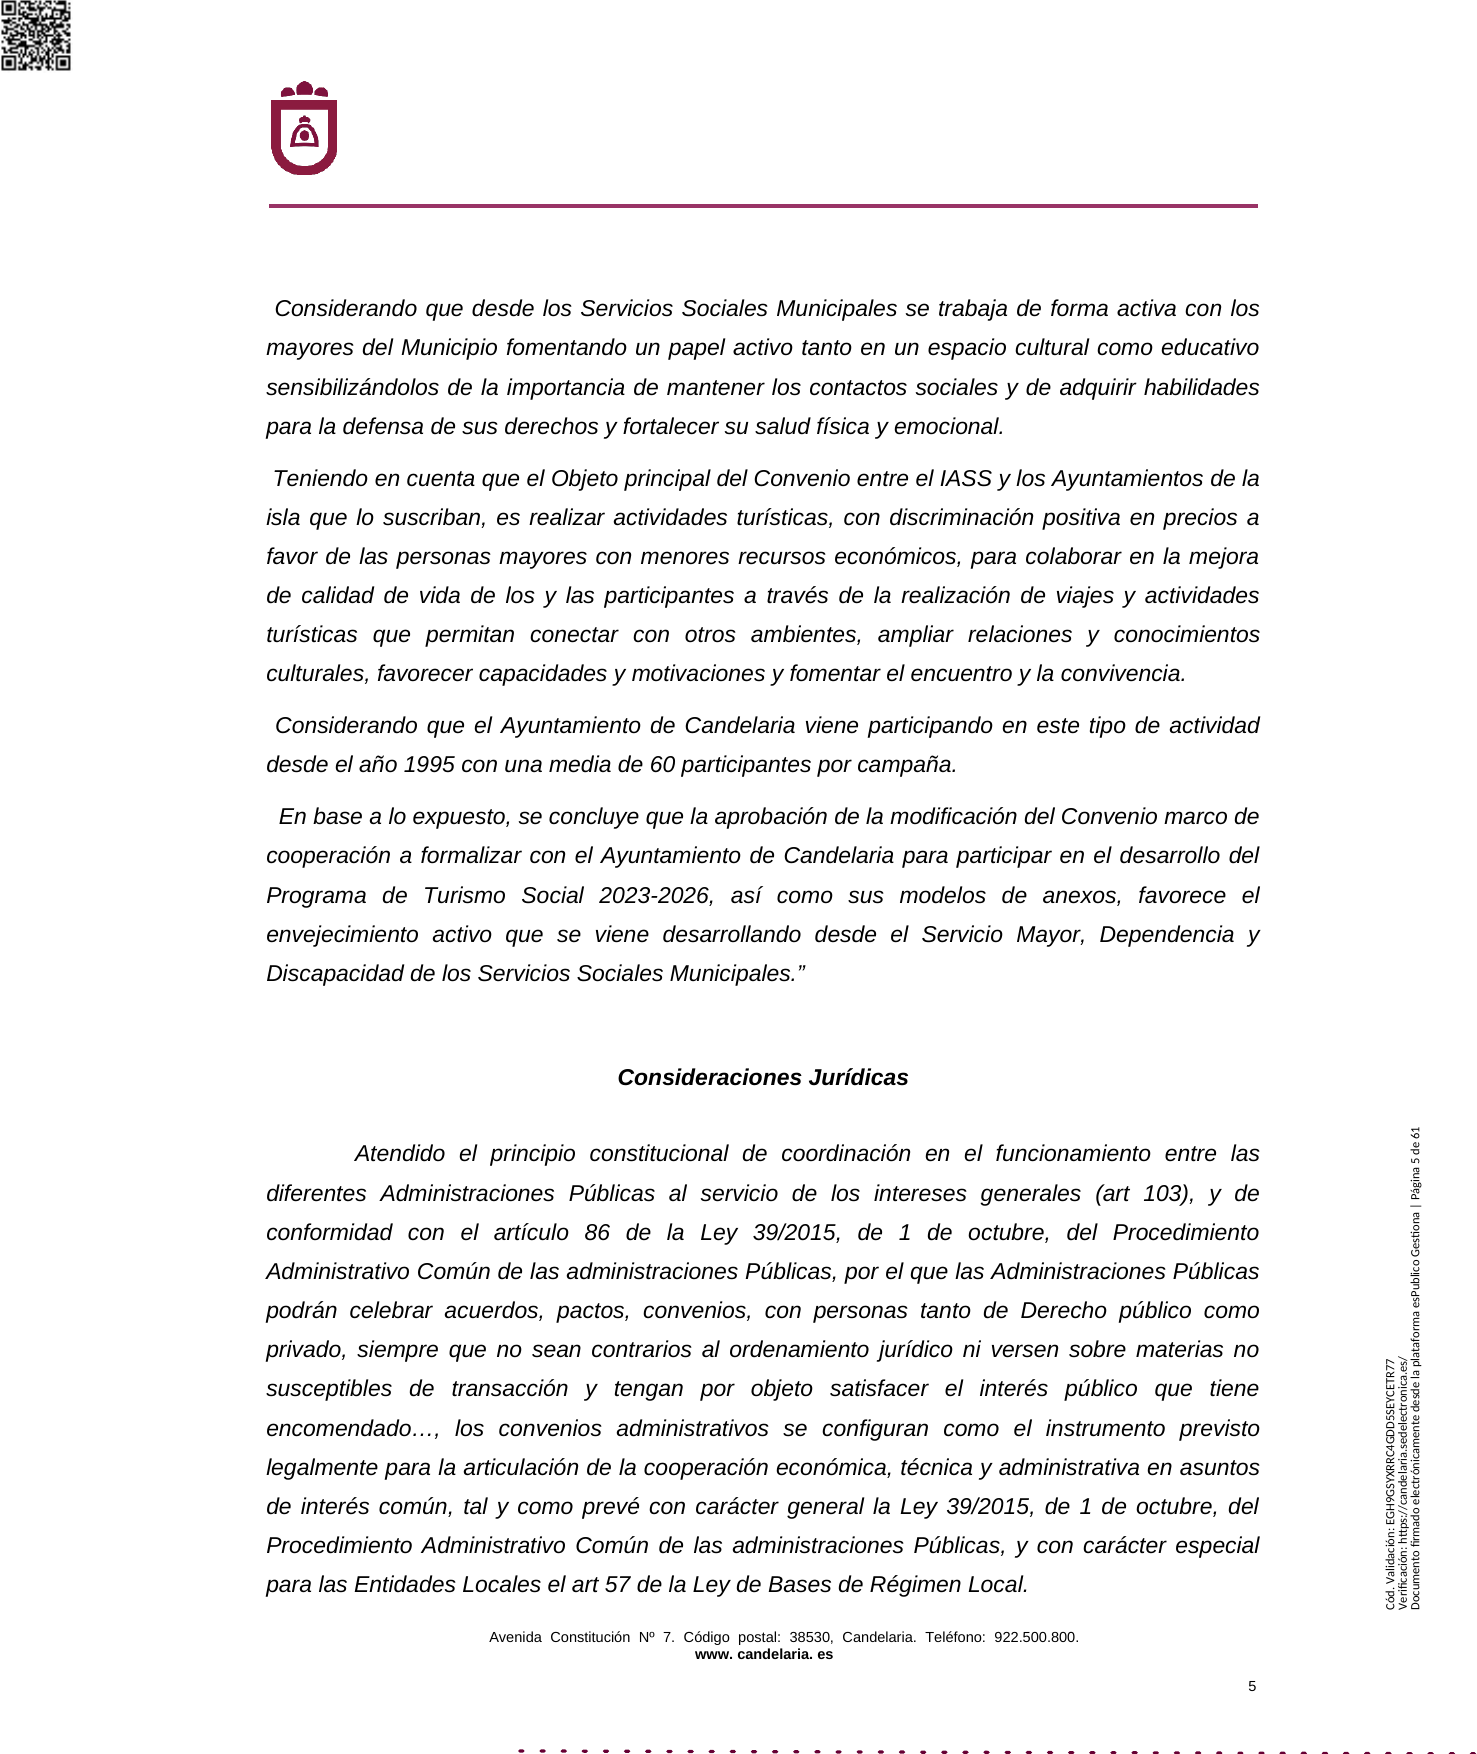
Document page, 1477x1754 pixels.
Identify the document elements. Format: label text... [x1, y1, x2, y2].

text Atendido el principio constitucional de coordinación en el funcionamiento entre las diferentes Administraciones Públicas al servicio de los intereses generales (art 103), y de conformidad con el artículo 86 de la Ley 39/2015, de 1 de octubre, del Procedimiento Administrativo Común de las administraciones Públicas, por el que las Administraciones Públicas podrán celebrar acuerdos, pactos, convenios, con personas tanto de Derecho público como privado, siempre que no sean contrarios al ordenamiento jurídico ni versen sobre materias no susceptibles de transacción y tengan por objeto satisfacer el interés público que tiene encomendado…, los convenios administrativos se configuran como el instrumento previsto legalmente para la articulación de la cooperación económica, técnica y administrativa en asuntos de interés común, tal y como prevé con carácter general la Ley 39/2015, de 1 de octubre, del Procedimiento Administrativo Común de las administraciones Públicas, y con carácter especial para las Entidades Locales el art 57 de la Ley de Bases de Régimen Local. [266, 1140, 1263, 1597]
text En base a lo expuesto, se concluye que la aprobación de la modificación del Convenio marco de cooperación a formalizar con el Ayuntamiento de Candelaria para participar en el desarrollo del Programa de Turismo Social 2023-2026, así como sus modelos de anexos, favorece el envejecimiento activo que se viene desarrollando desde el Servicio Mayor, Dependencia y Discapacidad de los Servicios Sociales Municipales.” [266, 803, 1263, 986]
text Teniendo en cuenta que el Objeto principal del Convenio entre el IASS y los Ayuntamientos de la isla que lo suscriban, es realizar actividades turísticas, con discriminación positiva en precios a favor de las personas mayores con menores recursos económicos, para colaborar en la mejora de calidad de vida de los y las participantes a través de la realización de viajes y actividades turísticas que permitan conectar con otros ambientes, ampliar relaciones y conocimientos culturales, favorecer capacidades y motivaciones y fomentar el encuentro y la convivencia. [266, 464, 1263, 687]
text Considerando que desde los Servicios Sociales Municipales se trabaja de forma activa con los mayores del Municipio fomentando un papel activo tanto en un espacio cultural como educativo sensibilizándolos de la importancia de mantener los contactos sociales y de adquirir habilidades para la defensa de sus derechos y fortalecer su salud física y emocional. [266, 295, 1263, 439]
text Considerando que el Ayuntamiento de Candelaria viene participando en este tipo de actividad desde el año 1995 con una media de 60 participantes por campaña. [266, 712, 1263, 778]
subtitle Consideraciones Jurídicas [273, 1063, 1262, 1090]
